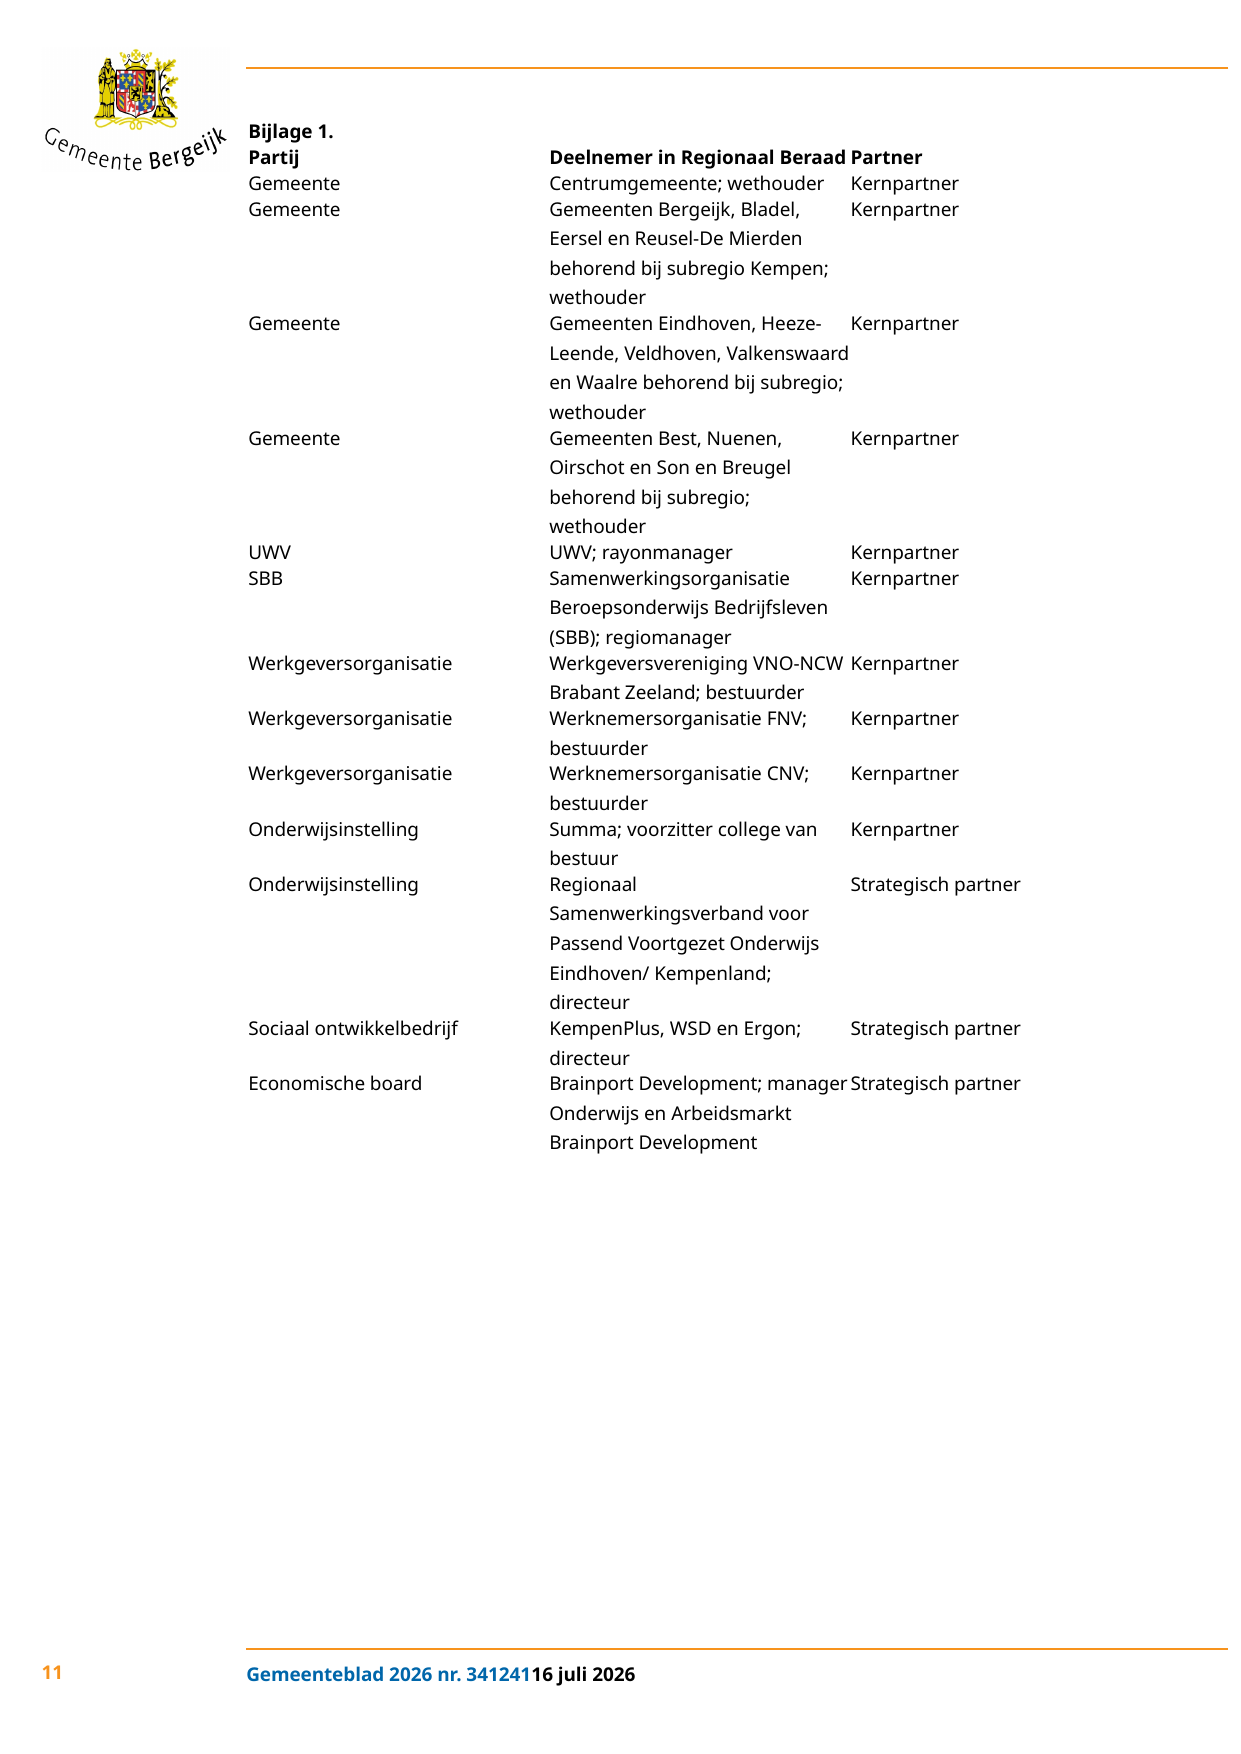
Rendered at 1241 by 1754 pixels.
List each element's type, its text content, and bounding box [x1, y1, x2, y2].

table_cell Kernpartner [850, 170, 1152, 196]
table_cell Gemeente [248, 170, 549, 196]
table_cell SBB [248, 565, 549, 650]
picture [41, 47, 231, 172]
table_cell Strategisch partner [850, 1070, 1152, 1155]
table_cell UWV [248, 539, 549, 565]
table_cell Gemeenten Eindhoven, Heeze- Leende, Veldhoven, Valkenswaard en Waalre behorend bij subregio; wethouder [549, 310, 850, 425]
table_cell Onderwijsinstelling [248, 816, 549, 871]
table_cell Werkgeversorganisatie [248, 760, 549, 816]
table_cell Gemeenten Best, Nuenen, Oirschot en Son en Breugel behorend bij subregio; wethouder [549, 425, 850, 539]
table_cell Economische board [248, 1070, 549, 1155]
table_header Partij [248, 144, 549, 170]
table_cell Werknemersorganisatie FNV; bestuurder [549, 705, 850, 760]
table_cell Summa; voorzitter college van bestuur [549, 816, 850, 871]
table_cell Gemeente [248, 196, 549, 310]
table_cell Centrumgemeente; wethouder [549, 170, 850, 196]
table_cell KempenPlus, WSD en Ergon; directeur [549, 1015, 850, 1070]
table_cell Werknemersorganisatie CNV; bestuurder [549, 760, 850, 816]
table_cell Strategisch partner [850, 871, 1152, 1015]
table_cell Kernpartner [850, 539, 1152, 565]
table_cell Kernpartner [850, 760, 1152, 816]
table_cell Onderwijsinstelling [248, 871, 549, 1015]
table_cell Kernpartner [850, 650, 1152, 705]
table_cell Gemeente [248, 425, 549, 539]
table_header Deelnemer in Regionaal Beraad [549, 144, 850, 170]
table_cell Samenwerkingsorganisatie Beroepsonderwijs Bedrijfsleven (SBB); regiomanager [549, 565, 850, 650]
table_header Partner [850, 144, 1152, 170]
table_cell Werkgeversvereniging VNO-NCW Brabant Zeeland; bestuurder [549, 650, 850, 705]
table_cell Regionaal Samenwerkingsverband voor Passend Voortgezet Onderwijs Eindhoven/ Kempenland; directeur [549, 871, 850, 1015]
table_cell Kernpartner [850, 196, 1152, 310]
table_cell Kernpartner [850, 425, 1152, 539]
table_cell Kernpartner [850, 816, 1152, 871]
table_cell Gemeenten Bergeijk, Bladel, Eersel en Reusel-De Mierden behorend bij subregio Kempen; wethouder [549, 196, 850, 310]
table_cell Kernpartner [850, 310, 1152, 425]
table_cell Sociaal ontwikkelbedrijf [248, 1015, 549, 1070]
text Bijlage 1. [248, 116, 1152, 144]
table_cell Gemeente [248, 310, 549, 425]
table_cell Werkgeversorganisatie [248, 650, 549, 705]
table_cell UWV; rayonmanager [549, 539, 850, 565]
table_cell Brainport Development; manager Onderwijs en Arbeidsmarkt Brainport Development [549, 1070, 850, 1155]
table_cell Kernpartner [850, 705, 1152, 760]
table_cell Kernpartner [850, 565, 1152, 650]
table_cell Strategisch partner [850, 1015, 1152, 1070]
table_cell Werkgeversorganisatie [248, 705, 549, 760]
